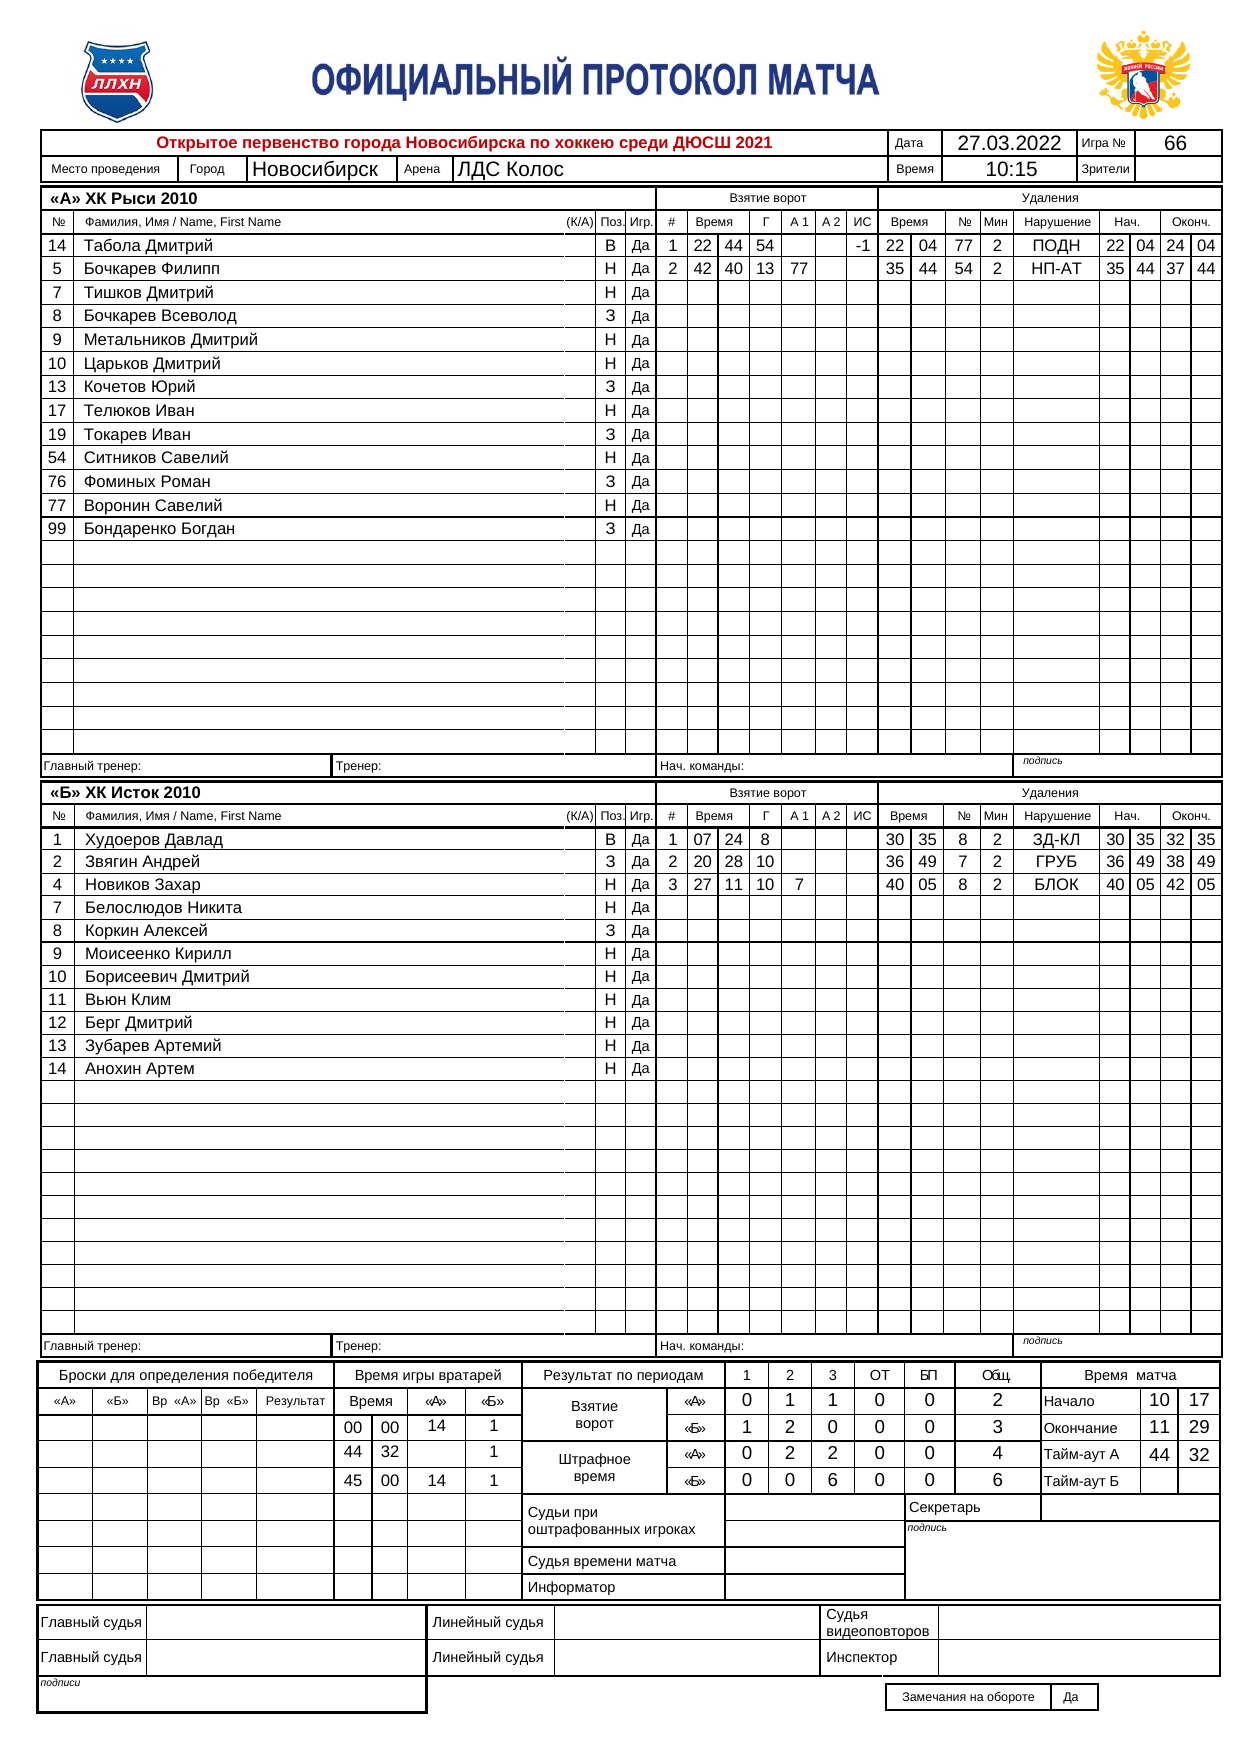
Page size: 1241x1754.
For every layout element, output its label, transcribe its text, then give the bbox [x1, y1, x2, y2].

table_cell [912, 1311, 943, 1333]
table_cell [879, 612, 910, 634]
table_cell [981, 588, 1013, 611]
table_cell [1192, 423, 1221, 445]
table_cell [688, 989, 717, 1011]
table_cell [688, 1012, 717, 1033]
table_cell [657, 1035, 687, 1057]
table_cell [555, 1640, 819, 1675]
table_cell [1014, 588, 1099, 611]
table_cell [847, 874, 877, 895]
table_cell [782, 235, 815, 256]
table_cell [565, 896, 595, 918]
table_cell [847, 328, 877, 351]
table_cell [1192, 730, 1221, 753]
table_cell 8 [42, 920, 74, 941]
table_cell [596, 1288, 625, 1310]
table_cell [719, 1288, 749, 1310]
table_cell [719, 376, 749, 398]
table_cell 3 [657, 874, 687, 895]
table_cell Н [596, 1035, 625, 1057]
table_cell 99 [42, 518, 73, 540]
table_cell [657, 1288, 687, 1310]
table_cell [782, 399, 815, 422]
table_cell [42, 1265, 74, 1287]
table_cell 05 [912, 874, 943, 895]
table_cell [688, 281, 717, 303]
table_header Время игры вратарей [335, 1363, 521, 1387]
table_cell Вьюн Клим [75, 989, 564, 1011]
table_cell [1100, 1196, 1129, 1218]
table_cell [596, 1081, 625, 1103]
table_cell [782, 989, 815, 1011]
table_cell [879, 730, 910, 753]
table_cell [847, 257, 877, 280]
table_cell [879, 1104, 910, 1126]
table_cell [1131, 920, 1160, 941]
table_cell [1192, 1288, 1221, 1310]
table_cell [750, 446, 781, 469]
table_cell [750, 1265, 781, 1287]
table_cell [719, 683, 749, 706]
table_cell Кочетов Юрий [74, 376, 564, 398]
table_cell [912, 305, 945, 327]
table_cell [1161, 423, 1190, 445]
table_cell [565, 399, 595, 422]
table_cell [565, 920, 595, 941]
table_cell ЛДС Колос [454, 157, 887, 181]
table_cell [657, 565, 687, 587]
table_cell Поз. [596, 211, 625, 233]
table_cell [847, 1311, 877, 1333]
table_cell 00 [373, 1416, 407, 1440]
table_cell [719, 1150, 749, 1172]
table_cell [657, 1104, 687, 1126]
table_cell [39, 1441, 92, 1467]
table_cell [912, 1058, 943, 1079]
table_cell [782, 352, 815, 374]
table_cell [847, 305, 877, 327]
table_cell В [596, 829, 625, 849]
table_cell 13 [42, 376, 73, 398]
table_cell [782, 1242, 815, 1264]
table_cell [657, 636, 687, 658]
table_cell [657, 494, 687, 516]
table_cell [816, 470, 846, 493]
table_cell [257, 1468, 333, 1493]
table_cell [879, 1035, 910, 1057]
table_cell [688, 565, 717, 587]
table_cell 27 [688, 874, 717, 895]
table_cell 10:15 [943, 157, 1076, 181]
table_cell 35 [1100, 257, 1129, 280]
table_cell [657, 920, 687, 941]
table_cell [879, 989, 910, 1011]
table_cell [1192, 989, 1221, 1011]
table_cell [879, 541, 910, 564]
table_cell [565, 1081, 595, 1103]
table_cell З [596, 920, 625, 941]
table_cell «А» [39, 1389, 92, 1413]
table_cell 24 [719, 829, 749, 849]
table_cell [657, 943, 687, 964]
table_cell 35 [912, 829, 943, 849]
table_cell [1014, 1288, 1099, 1310]
table_cell Коркин Алексей [75, 920, 564, 941]
table_cell [657, 281, 687, 303]
table_cell [944, 1219, 980, 1241]
table_header Игра № [1078, 131, 1134, 155]
table_cell Нач. команды: [657, 755, 1012, 776]
table_cell [816, 399, 846, 422]
table_cell 13 [42, 1035, 74, 1057]
table_cell 05 [1192, 874, 1221, 895]
table_cell [981, 565, 1013, 587]
table_cell [565, 989, 595, 1011]
table_cell [847, 1012, 877, 1033]
table_cell [726, 1495, 904, 1520]
table_cell [782, 1150, 815, 1172]
table_cell А 2 [816, 805, 846, 826]
table_cell [847, 612, 877, 634]
table_cell 6 [812, 1468, 854, 1493]
table_cell 7 [42, 281, 73, 303]
table_cell Да [626, 1012, 655, 1033]
table_cell Н [596, 399, 625, 422]
table_cell [912, 1196, 943, 1218]
table_cell 44 [1192, 257, 1221, 280]
table_cell [688, 446, 717, 469]
table_cell [93, 1574, 147, 1599]
table_cell [750, 352, 781, 374]
table_cell [1131, 470, 1160, 493]
table_cell Н [596, 966, 625, 987]
table_cell [1131, 1058, 1160, 1079]
table_cell [1192, 943, 1221, 964]
table_cell Время [688, 211, 749, 233]
table_cell [688, 376, 717, 398]
table_cell [42, 1081, 74, 1103]
table_cell Табола Дмитрий [74, 235, 564, 256]
table_cell [93, 1521, 147, 1546]
table_cell [565, 850, 595, 872]
table_cell [1161, 920, 1190, 941]
table_cell [93, 1494, 147, 1520]
table_cell [847, 730, 877, 753]
table_cell Тренер: [333, 1335, 655, 1356]
table_cell [565, 730, 595, 753]
table_cell [847, 1242, 877, 1264]
table_cell [626, 1265, 655, 1287]
table_cell [1161, 352, 1190, 374]
table_cell [816, 829, 846, 849]
table_cell 6 [956, 1468, 1040, 1493]
table_cell [816, 1196, 846, 1218]
table_cell [847, 352, 877, 374]
table_cell [1192, 896, 1221, 918]
table_cell [719, 399, 749, 422]
table_cell [719, 518, 749, 540]
table_cell [1014, 943, 1099, 964]
table_cell [1161, 1081, 1190, 1103]
table_cell 10 [1141, 1389, 1177, 1413]
table_cell Оконч. [1161, 211, 1221, 233]
table_cell 2 [981, 850, 1013, 872]
table_cell [657, 376, 687, 398]
table_cell Место проведения [42, 157, 177, 181]
table_cell [946, 636, 980, 658]
table_cell [750, 1173, 781, 1195]
table_cell [719, 1058, 749, 1079]
table_cell 54 [946, 257, 980, 280]
table_cell [719, 305, 749, 327]
table_cell Тайм-аут Б [1042, 1468, 1140, 1493]
table_cell [565, 683, 595, 706]
table_cell [816, 1288, 846, 1310]
table_cell [657, 1127, 687, 1149]
table_cell [688, 943, 717, 964]
table_cell [1014, 470, 1099, 493]
table_cell 0 [855, 1468, 904, 1493]
table_cell [688, 636, 717, 658]
table_cell [816, 612, 846, 634]
table_cell [1014, 1150, 1099, 1172]
table_cell Главный судья [39, 1640, 146, 1675]
table_cell [257, 1494, 333, 1520]
table_cell [257, 1416, 333, 1440]
table_cell [657, 1081, 687, 1103]
table_cell [912, 1035, 943, 1057]
table_cell [981, 1081, 1013, 1103]
table_cell [75, 1196, 564, 1218]
table_cell [847, 1127, 877, 1149]
table_cell [1192, 588, 1221, 611]
table_cell [981, 423, 1013, 445]
table_cell [944, 1058, 980, 1079]
table_cell [879, 399, 910, 422]
table_cell [1192, 1311, 1221, 1333]
table_cell [596, 1127, 625, 1149]
table_cell [719, 612, 749, 634]
table_cell [42, 1104, 74, 1126]
table_cell [75, 1081, 564, 1103]
table_cell [816, 989, 846, 1011]
table_cell [1131, 896, 1160, 918]
table_cell [39, 1416, 92, 1440]
table_cell [626, 1104, 655, 1126]
table_cell [93, 1441, 147, 1467]
table_cell [565, 1242, 595, 1264]
table_cell [1131, 659, 1160, 682]
table_cell Да [626, 1035, 655, 1057]
table_cell Н [596, 328, 625, 351]
table_cell [782, 1173, 815, 1195]
table_cell [1192, 966, 1221, 987]
table_cell [1192, 659, 1221, 682]
table_cell [1131, 989, 1160, 1011]
table_cell Да [626, 305, 655, 327]
table_cell Н [596, 896, 625, 918]
table_cell [565, 966, 595, 987]
table_cell [1014, 659, 1099, 682]
table_cell [565, 829, 595, 849]
table_cell [688, 896, 717, 918]
table_cell [688, 1173, 717, 1195]
table_cell [944, 1173, 980, 1195]
table_cell [1131, 565, 1160, 587]
table_cell [1014, 683, 1099, 706]
table_cell [657, 1311, 687, 1333]
table_cell [688, 541, 717, 564]
table_cell [782, 328, 815, 351]
table_cell [750, 636, 781, 658]
table_cell [1100, 1219, 1129, 1241]
table_cell [944, 1104, 980, 1126]
table_cell [565, 1173, 595, 1195]
table_cell [596, 1196, 625, 1218]
table_cell [944, 1012, 980, 1033]
table_cell Бочкарев Всеволод [74, 305, 564, 327]
table_cell Бочкарев Филипп [74, 257, 564, 280]
table_cell 4 [42, 874, 74, 895]
table_cell [75, 1288, 564, 1310]
table_cell [1014, 1035, 1099, 1057]
table_cell подпись [1014, 755, 1221, 776]
table_cell [750, 1127, 781, 1149]
table_cell [750, 1288, 781, 1310]
table_cell 5 [42, 257, 73, 280]
table_header Взятие ворот [657, 783, 877, 803]
table_cell 17 [42, 399, 73, 422]
table_cell [912, 1265, 943, 1287]
table_cell [847, 850, 877, 872]
table_cell З [596, 470, 625, 493]
table_cell [74, 541, 564, 564]
table_cell БЛОК [1014, 874, 1099, 895]
table_cell [688, 494, 717, 516]
table_cell 40 [719, 257, 749, 280]
table_cell [1014, 352, 1099, 374]
table_cell [1131, 636, 1160, 658]
table_cell [719, 707, 749, 729]
table_cell [912, 423, 945, 445]
table_cell [555, 1606, 819, 1639]
table_cell [74, 659, 564, 682]
table_cell 10 [750, 850, 781, 872]
table_cell [879, 588, 910, 611]
table_cell [1192, 541, 1221, 564]
table_cell [879, 446, 910, 469]
table_cell Игр. [626, 805, 655, 826]
table_cell [879, 423, 910, 445]
table_cell [626, 659, 655, 682]
table_cell Тишков Дмитрий [74, 281, 564, 303]
table_cell Мин [981, 211, 1013, 233]
table_cell 44 [719, 235, 749, 256]
table_cell 0 [726, 1468, 768, 1493]
table_cell [39, 1521, 92, 1546]
table_cell [657, 989, 687, 1011]
table_cell [565, 1150, 595, 1172]
table_cell З [596, 305, 625, 327]
table_cell [148, 1547, 201, 1573]
table_cell Главный судья [39, 1606, 146, 1639]
table_cell [847, 518, 877, 540]
table_cell [688, 730, 717, 753]
table_cell Да [626, 829, 655, 849]
table_cell [944, 1311, 980, 1333]
table_cell [257, 1441, 333, 1467]
table_cell [719, 1242, 749, 1264]
table_cell [657, 328, 687, 351]
table_cell [657, 1219, 687, 1241]
table_cell [657, 1242, 687, 1264]
table_cell [42, 1311, 74, 1333]
table_cell [981, 707, 1013, 729]
table_cell 11 [42, 989, 74, 1011]
table_cell 32 [1179, 1441, 1219, 1467]
table_cell 14 [408, 1468, 465, 1493]
table_cell Да [626, 494, 655, 516]
table_cell [1131, 1012, 1160, 1033]
table_cell Результат [257, 1389, 333, 1413]
table_cell [626, 1311, 655, 1333]
table_cell [981, 352, 1013, 374]
table_cell [39, 1468, 92, 1493]
table_cell Н [596, 257, 625, 280]
table_cell 14 [42, 1058, 74, 1079]
table_cell [847, 565, 877, 587]
table_cell 49 [1131, 850, 1160, 872]
table_cell [202, 1468, 256, 1493]
table_header «Б» ХК Исток 2010 [42, 783, 655, 803]
table_cell [1161, 1242, 1190, 1264]
table_cell [1192, 1035, 1221, 1057]
table_cell [1161, 1196, 1190, 1218]
table_cell [981, 1288, 1013, 1310]
table_cell [782, 850, 815, 872]
table_cell [1161, 1104, 1190, 1126]
table_cell [879, 470, 910, 493]
table_cell [879, 1196, 910, 1218]
table_cell [912, 376, 945, 398]
table_cell 44 [335, 1441, 371, 1467]
table_cell [782, 683, 815, 706]
table_cell [42, 588, 73, 611]
table_cell [1161, 541, 1190, 564]
table_header Взятие ворот [657, 188, 877, 209]
table_cell [39, 1574, 92, 1599]
table_cell [657, 612, 687, 634]
table_cell [912, 1219, 943, 1241]
table_cell [657, 683, 687, 706]
table_cell [565, 352, 595, 374]
table_cell [939, 1640, 1219, 1675]
table_cell [565, 1058, 595, 1079]
table_cell [1192, 305, 1221, 327]
table_cell [912, 1127, 943, 1149]
table_cell [565, 328, 595, 351]
table_cell [373, 1494, 407, 1520]
table_cell [1042, 1495, 1219, 1520]
table_cell [688, 1150, 717, 1172]
table_cell [1192, 1173, 1221, 1195]
table_cell 20 [688, 850, 717, 872]
table_cell [719, 494, 749, 516]
table_cell [816, 281, 846, 303]
table_cell А 2 [816, 211, 846, 233]
table_cell [42, 1173, 74, 1195]
table_cell [1161, 896, 1190, 918]
table_cell [847, 1196, 877, 1218]
table_cell [912, 328, 945, 351]
table_cell [1192, 518, 1221, 540]
table_cell [912, 920, 943, 941]
table_cell [782, 281, 815, 303]
table_cell [981, 281, 1013, 303]
table_cell 0 [855, 1389, 904, 1413]
table_cell [688, 1219, 717, 1241]
table_cell [782, 659, 815, 682]
table_cell [944, 1242, 980, 1264]
table_cell Линейный судья [428, 1640, 554, 1675]
table_cell [148, 1521, 201, 1546]
table_cell [1100, 636, 1129, 658]
table_cell ЗД-КЛ [1014, 829, 1099, 849]
table_cell [816, 1081, 846, 1103]
table_cell [912, 707, 945, 729]
table_cell [565, 305, 595, 327]
table_cell [1131, 1081, 1160, 1103]
table_cell [944, 920, 980, 941]
table_cell Н [596, 1058, 625, 1079]
table_cell [879, 1311, 910, 1333]
table_cell Время [688, 805, 749, 826]
table_cell [879, 1150, 910, 1172]
table_cell [257, 1521, 333, 1546]
table_cell [981, 305, 1013, 327]
table_cell [626, 1242, 655, 1264]
table_cell [1100, 446, 1129, 469]
table_cell [596, 636, 625, 658]
table_cell [688, 659, 717, 682]
table_cell 0 [726, 1442, 768, 1467]
table_cell Поз. [596, 805, 625, 826]
table_cell [1131, 707, 1160, 729]
table_cell [879, 636, 910, 658]
table_cell подпись [1014, 1335, 1221, 1356]
table_cell [657, 1265, 687, 1287]
table_cell [816, 896, 846, 918]
table_cell [816, 683, 846, 706]
table_cell [946, 612, 980, 634]
table_cell [719, 1035, 749, 1057]
table_cell 0 [905, 1389, 954, 1413]
table_cell [782, 494, 815, 516]
table_cell [1100, 943, 1129, 964]
table_cell [1131, 352, 1160, 374]
table_cell [879, 896, 910, 918]
table_cell [565, 1035, 595, 1057]
table_cell [1014, 1127, 1099, 1149]
table_cell [626, 1150, 655, 1172]
table_cell [847, 376, 877, 398]
table_cell [1100, 920, 1129, 941]
table_cell № [944, 805, 980, 826]
table_cell [1192, 352, 1221, 374]
table_cell [1014, 1311, 1099, 1333]
table_cell [688, 1196, 717, 1218]
table_cell 0 [726, 1389, 768, 1413]
table_cell [719, 352, 749, 374]
table_cell [719, 565, 749, 587]
table_cell [879, 328, 910, 351]
table_cell [816, 352, 846, 374]
table_cell [1192, 470, 1221, 493]
table_cell Худоеров Давлад [75, 829, 564, 849]
table_cell [946, 352, 980, 374]
table_cell [75, 1127, 564, 1149]
table_cell [626, 1081, 655, 1103]
table_cell [1131, 1196, 1160, 1218]
table_cell (К/А) [565, 211, 595, 233]
table_cell [847, 1104, 877, 1126]
table_cell [981, 943, 1013, 964]
table_cell [946, 423, 980, 445]
table_cell Воронин Савелий [74, 494, 564, 516]
table_cell 3 [956, 1415, 1040, 1440]
table_cell [657, 352, 687, 374]
table_cell [565, 494, 595, 516]
table_cell [657, 1150, 687, 1172]
table_cell [879, 565, 910, 587]
table_cell [879, 1058, 910, 1079]
table_cell [944, 1081, 980, 1103]
table_cell Главный тренер: [42, 755, 330, 776]
table_cell ИС [847, 211, 877, 233]
table_cell 4 [956, 1442, 1040, 1467]
table_cell [1192, 565, 1221, 587]
table_header Результат по периодам [523, 1363, 724, 1387]
table_cell [981, 659, 1013, 682]
table_cell 1 [466, 1416, 521, 1440]
table_cell [1100, 1173, 1129, 1195]
table_cell [688, 423, 717, 445]
picture [5, 28, 1197, 129]
table_cell [816, 659, 846, 682]
table_header Дата [889, 131, 941, 155]
table_cell [816, 874, 846, 895]
table_cell [1014, 1012, 1099, 1033]
table_cell [657, 446, 687, 469]
table_cell «Б» [668, 1415, 724, 1440]
table_cell [1131, 518, 1160, 540]
table_cell [42, 1150, 74, 1172]
table_cell [565, 1196, 595, 1218]
table_cell [1131, 1219, 1160, 1241]
table_cell [1192, 920, 1221, 941]
table_cell [782, 446, 815, 469]
table_cell А 1 [782, 211, 815, 233]
table_cell Берг Дмитрий [75, 1012, 564, 1033]
table_cell [816, 1127, 846, 1149]
table_cell [688, 1035, 717, 1057]
table_cell Н [596, 281, 625, 303]
table_cell [335, 1494, 371, 1520]
table_cell [565, 257, 595, 280]
table_cell [750, 989, 781, 1011]
table_cell [719, 281, 749, 303]
table_cell [657, 423, 687, 445]
table_cell [847, 423, 877, 445]
table_cell [912, 352, 945, 374]
table_cell [1161, 1127, 1190, 1149]
table_cell «Б» [668, 1468, 724, 1493]
table_cell [626, 683, 655, 706]
table_cell [782, 518, 815, 540]
table_cell Да [626, 896, 655, 918]
table_cell З [596, 850, 625, 872]
table_header «А» ХК Рыси 2010 [42, 188, 655, 209]
table_cell 04 [1131, 235, 1160, 256]
table_header Открытое первенство города Новосибирска по хоккею среди ДЮСШ 2021 [42, 131, 887, 155]
table_cell [202, 1521, 256, 1546]
table_cell [719, 423, 749, 445]
table_cell Начало [1042, 1389, 1140, 1413]
table_cell [1192, 328, 1221, 351]
table_cell [981, 1196, 1013, 1218]
table_cell [816, 494, 846, 516]
table_cell [147, 1640, 425, 1675]
table_cell [847, 541, 877, 564]
table_cell [847, 829, 877, 849]
table_cell [946, 470, 980, 493]
table_cell Фоминых Роман [74, 470, 564, 493]
table_cell 04 [912, 235, 945, 256]
table_cell [1161, 470, 1190, 493]
table_cell [750, 494, 781, 516]
table_cell [1014, 305, 1099, 327]
table_cell [565, 588, 595, 611]
table_cell [981, 494, 1013, 516]
table_cell [944, 966, 980, 987]
table_cell [1014, 1242, 1099, 1264]
table_cell [750, 1150, 781, 1172]
table_cell [782, 1012, 815, 1033]
table_cell [1161, 305, 1190, 327]
table_cell 8 [750, 829, 781, 849]
table_cell Секретарь [906, 1495, 1040, 1520]
table_cell 1 [769, 1389, 811, 1413]
table_cell [1100, 305, 1129, 327]
table_cell [944, 1196, 980, 1218]
table_cell [944, 1288, 980, 1310]
table_cell [1014, 518, 1099, 540]
table_cell Да [626, 352, 655, 374]
table_cell [565, 235, 595, 256]
table_cell [1131, 423, 1160, 445]
table_cell [1161, 446, 1190, 469]
table_cell [946, 328, 980, 351]
table_cell [719, 920, 749, 941]
table_cell [1161, 588, 1190, 611]
table_cell Токарев Иван [74, 423, 564, 445]
table_cell [1161, 683, 1190, 706]
table_cell [782, 423, 815, 445]
table_cell [202, 1441, 256, 1467]
table_cell [1100, 707, 1129, 729]
table_cell [981, 636, 1013, 658]
table_cell [782, 1058, 815, 1079]
table_cell [912, 989, 943, 1011]
table_cell [719, 1081, 749, 1103]
table_cell Нач. [1100, 805, 1160, 826]
table_cell [946, 588, 980, 611]
table_cell [42, 636, 73, 658]
table_cell [1014, 896, 1099, 918]
table_cell [912, 446, 945, 469]
table_cell [946, 518, 980, 540]
table_cell [1100, 541, 1129, 564]
table_cell [688, 966, 717, 987]
table_cell [750, 896, 781, 918]
table_cell [816, 1219, 846, 1241]
table_cell [750, 612, 781, 634]
table_cell [719, 328, 749, 351]
table_cell [816, 1265, 846, 1287]
table_cell [879, 920, 910, 941]
table_cell [1014, 612, 1099, 634]
table_cell [879, 1012, 910, 1033]
table_cell [1161, 943, 1190, 964]
table_cell [1100, 352, 1129, 374]
table_cell [981, 966, 1013, 987]
table_header 3 [812, 1363, 854, 1387]
table_cell [981, 1104, 1013, 1126]
table_cell [1192, 1127, 1221, 1149]
table_cell [750, 305, 781, 327]
table_cell [912, 896, 943, 918]
table_cell [1014, 1081, 1099, 1103]
table_header Время матча [1042, 1363, 1219, 1387]
table_cell Да [626, 281, 655, 303]
table_cell [466, 1574, 521, 1599]
table_cell [726, 1575, 904, 1599]
table_cell 45 [335, 1468, 371, 1493]
table_cell 76 [42, 470, 73, 493]
table_cell [1014, 281, 1099, 303]
table_cell [688, 1242, 717, 1264]
table_cell [816, 920, 846, 941]
table_cell [688, 305, 717, 327]
table_cell Время [335, 1389, 407, 1413]
table_header 66 [1136, 131, 1221, 155]
table_cell [74, 707, 564, 729]
table_cell [1131, 1104, 1160, 1126]
table_cell [596, 730, 625, 753]
table_cell [750, 920, 781, 941]
table_cell [912, 966, 943, 987]
table_cell [626, 565, 655, 587]
table_cell Да [626, 399, 655, 422]
table_cell Инспектор [821, 1640, 938, 1675]
table_cell [981, 896, 1013, 918]
table_cell Взятие ворот [523, 1389, 666, 1440]
table_cell [1131, 376, 1160, 398]
table_cell [847, 1150, 877, 1172]
table_cell [912, 281, 945, 303]
table_cell 14 [408, 1416, 465, 1440]
table_cell Фамилия, Имя / Name, First Name [75, 805, 565, 826]
table_cell [912, 683, 945, 706]
table_cell [1161, 281, 1190, 303]
table_cell [946, 659, 980, 682]
table_cell [408, 1441, 465, 1467]
table_cell 1 [42, 829, 74, 849]
table_cell [1161, 989, 1190, 1011]
table_cell [74, 612, 564, 634]
table_cell [981, 612, 1013, 634]
table_cell [1131, 1035, 1160, 1057]
table_cell [373, 1547, 407, 1573]
table_cell [879, 376, 910, 398]
table_cell [847, 707, 877, 729]
table_cell [596, 683, 625, 706]
table_cell Н [596, 352, 625, 374]
table_cell [42, 612, 73, 634]
table_cell [1100, 494, 1129, 516]
table_cell 22 [879, 235, 910, 256]
table_cell Н [596, 446, 625, 469]
table_cell 54 [42, 446, 73, 469]
table_cell [1161, 1150, 1190, 1172]
table_cell [1100, 1265, 1129, 1287]
table_cell [782, 376, 815, 398]
table_cell [626, 541, 655, 564]
table_cell [1192, 281, 1221, 303]
table_cell [879, 683, 910, 706]
table_cell [816, 446, 846, 469]
table_cell [75, 1265, 564, 1287]
table_cell «Б» [93, 1389, 147, 1413]
table_cell 10 [750, 874, 781, 895]
table_cell [816, 1012, 846, 1033]
table_cell Да [626, 446, 655, 469]
table_cell Да [626, 1058, 655, 1079]
table_cell [912, 1012, 943, 1033]
table_cell 30 [879, 829, 910, 849]
table_cell [782, 707, 815, 729]
table_cell [428, 1677, 882, 1711]
table_cell [1161, 1288, 1190, 1310]
table_cell [596, 1173, 625, 1195]
table_cell [1014, 636, 1099, 658]
table_cell [782, 636, 815, 658]
table_cell [596, 612, 625, 634]
table_cell [1131, 1150, 1160, 1172]
table_cell [1100, 1035, 1129, 1057]
table_cell [596, 707, 625, 729]
table_cell Новосибирск [248, 157, 396, 181]
table_cell [782, 541, 815, 564]
table_cell [565, 612, 595, 634]
table_cell [1131, 943, 1160, 964]
table_cell [626, 1288, 655, 1310]
table_cell [782, 943, 815, 964]
table_cell [1131, 730, 1160, 753]
table_cell [1100, 612, 1129, 634]
table_cell [879, 352, 910, 374]
table_cell [257, 1547, 333, 1573]
table_cell [719, 1219, 749, 1241]
table_cell [1014, 541, 1099, 564]
table_cell [42, 1127, 74, 1149]
table_cell [657, 399, 687, 422]
table_cell [565, 874, 595, 895]
table_cell А 1 [782, 805, 815, 826]
table_cell 37 [1161, 257, 1190, 280]
table_cell 1 [466, 1441, 521, 1467]
table_cell [946, 376, 980, 398]
table_cell [1100, 966, 1129, 987]
table_cell [657, 470, 687, 493]
table_cell [1161, 1012, 1190, 1033]
table_header 2 [769, 1363, 811, 1387]
table_cell Мин [981, 805, 1013, 826]
table_cell [981, 1173, 1013, 1195]
table_cell З [596, 518, 625, 540]
table_cell [981, 1219, 1013, 1241]
table_cell [847, 1288, 877, 1310]
table_cell Да [626, 850, 655, 872]
table_cell [1161, 966, 1190, 987]
table_cell Белослюдов Никита [75, 896, 564, 918]
table_cell № [42, 211, 73, 233]
table_cell [1100, 1012, 1129, 1033]
table_cell [1014, 328, 1099, 351]
table_cell Окончание [1042, 1415, 1140, 1440]
table_cell [912, 518, 945, 540]
table_cell 0 [769, 1468, 811, 1493]
table_cell [981, 920, 1013, 941]
table_cell [782, 1127, 815, 1149]
table_cell [565, 565, 595, 587]
table_cell [626, 588, 655, 611]
table_cell Судья времени матча [523, 1548, 724, 1573]
table_cell [981, 1311, 1013, 1333]
table_cell [750, 1242, 781, 1264]
table_cell [912, 1173, 943, 1195]
table_cell [39, 1494, 92, 1520]
table_cell [816, 1058, 846, 1079]
table_cell «А» [668, 1442, 724, 1467]
table_cell Звягин Андрей [75, 850, 564, 872]
table_cell [1192, 494, 1221, 516]
table_cell # [657, 805, 687, 826]
table_cell [74, 683, 564, 706]
table_cell [1131, 1173, 1160, 1195]
table_cell [1014, 1265, 1099, 1287]
table_cell 38 [1161, 850, 1190, 872]
table_cell [565, 1311, 595, 1333]
table_cell (К/А) [565, 805, 595, 826]
table_cell [946, 399, 980, 422]
table_cell [1161, 376, 1190, 398]
table_cell Да [626, 328, 655, 351]
table_cell [1100, 730, 1129, 753]
table_cell 44 [912, 257, 945, 280]
table_cell [1161, 565, 1190, 587]
table_cell [946, 565, 980, 587]
table_cell [565, 541, 595, 564]
table_cell 13 [750, 257, 781, 280]
table_cell [596, 541, 625, 564]
table_cell 22 [688, 235, 717, 256]
table_cell Время [889, 157, 941, 181]
table_cell [1100, 989, 1129, 1011]
table_cell 00 [335, 1416, 371, 1440]
table_cell 35 [1131, 829, 1160, 849]
table_cell [1192, 612, 1221, 634]
table_cell [879, 494, 910, 516]
table_cell [596, 1311, 625, 1333]
table_cell [944, 1150, 980, 1172]
table_cell Штрафное время [523, 1442, 666, 1493]
table_cell [879, 943, 910, 964]
table_cell 2 [981, 874, 1013, 895]
table_cell [879, 659, 910, 682]
table_cell [719, 1127, 749, 1149]
table_cell [466, 1494, 521, 1520]
table_cell [565, 1265, 595, 1287]
table_cell 44 [1141, 1441, 1177, 1467]
table_cell [879, 1081, 910, 1103]
table_cell 0 [905, 1442, 954, 1467]
table_cell [944, 1127, 980, 1149]
table_cell [408, 1494, 465, 1520]
table_cell 77 [782, 257, 815, 280]
table_cell Да [626, 874, 655, 895]
table_cell [879, 707, 910, 729]
table_cell [879, 1242, 910, 1264]
table_cell [726, 1521, 904, 1546]
table_cell [565, 1219, 595, 1241]
table_cell В [596, 235, 625, 256]
table_cell [816, 1173, 846, 1195]
table_cell [981, 1058, 1013, 1079]
table_cell [719, 896, 749, 918]
table_cell [202, 1494, 256, 1520]
table_cell [39, 1547, 92, 1573]
table_cell [912, 659, 945, 682]
table_cell [719, 1196, 749, 1218]
table_cell Оконч. [1161, 805, 1221, 826]
table_cell [657, 1012, 687, 1033]
table_cell [816, 541, 846, 564]
table_cell [816, 1104, 846, 1126]
table_cell [944, 943, 980, 964]
table_cell [981, 446, 1013, 469]
table_header 1 [726, 1363, 768, 1387]
table_cell [750, 565, 781, 587]
table_cell [912, 588, 945, 611]
table_cell [946, 281, 980, 303]
table_cell [719, 541, 749, 564]
table_cell Игр. [626, 211, 655, 233]
table_cell ПОДН [1014, 235, 1099, 256]
table_cell [782, 565, 815, 587]
table_cell [946, 305, 980, 327]
table_cell Информатор [523, 1575, 724, 1599]
table_cell [1131, 612, 1160, 634]
table_cell [981, 683, 1013, 706]
table_header Удаления [879, 188, 1221, 209]
table_cell [782, 966, 815, 987]
table_cell [1131, 446, 1160, 469]
table_cell [912, 565, 945, 587]
table_cell [816, 707, 846, 729]
table_cell [912, 636, 945, 658]
table_header БП [905, 1363, 954, 1387]
table_cell [1099, 1682, 1220, 1711]
table_cell Тайм-аут А [1042, 1441, 1140, 1467]
table_cell Н [596, 943, 625, 964]
table_cell [42, 1196, 74, 1218]
table_cell 2 [657, 850, 687, 872]
table_cell [148, 1574, 201, 1599]
table_cell Время [879, 211, 945, 233]
table_cell [750, 707, 781, 729]
table_cell [688, 920, 717, 941]
table_cell [816, 943, 846, 964]
table_cell 9 [42, 943, 74, 964]
table_cell [1131, 1265, 1160, 1287]
table_cell [565, 281, 595, 303]
table_cell [565, 707, 595, 729]
table_cell [626, 1219, 655, 1241]
table_cell [42, 541, 73, 564]
table_cell [42, 1242, 74, 1264]
table_cell 40 [1100, 874, 1129, 895]
table_cell [565, 446, 595, 469]
table_cell Борисеевич Дмитрий [75, 966, 564, 987]
table_cell [657, 659, 687, 682]
table_cell [688, 1081, 717, 1103]
table_cell [847, 1081, 877, 1103]
table_cell [596, 565, 625, 587]
table_cell [657, 966, 687, 987]
table_cell [782, 612, 815, 634]
table_cell [981, 1012, 1013, 1033]
table_cell [816, 565, 846, 587]
table_cell [1161, 494, 1190, 516]
table_cell [75, 1150, 564, 1172]
table_cell [944, 989, 980, 1011]
table_cell [719, 730, 749, 753]
table_cell [981, 1150, 1013, 1172]
table_cell 30 [1100, 829, 1129, 849]
table_cell [148, 1494, 201, 1520]
table_cell [93, 1547, 147, 1573]
table_cell Н [596, 494, 625, 516]
table_cell Нарушение [1014, 805, 1099, 826]
table_cell [912, 541, 945, 564]
table_cell З [596, 423, 625, 445]
table_cell [202, 1416, 256, 1440]
table_cell 1 [657, 829, 687, 849]
table_cell [93, 1468, 147, 1493]
table_cell [847, 1058, 877, 1079]
table_cell [912, 1288, 943, 1310]
table_cell [657, 305, 687, 327]
table_cell [782, 1035, 815, 1057]
table_cell [719, 989, 749, 1011]
table_cell [1161, 1173, 1190, 1195]
table_header 27.03.2022 [943, 131, 1076, 155]
table_cell [565, 423, 595, 445]
table_cell [565, 376, 595, 398]
table_cell [1161, 659, 1190, 682]
table_cell [1100, 1311, 1129, 1333]
table_cell [1014, 565, 1099, 587]
table_cell [816, 1311, 846, 1333]
table_cell [750, 1058, 781, 1079]
table_cell [688, 683, 717, 706]
table_cell [912, 1150, 943, 1172]
table_cell [944, 1035, 980, 1057]
table_cell [1161, 612, 1190, 634]
table_cell [816, 1150, 846, 1172]
table_cell [879, 1265, 910, 1287]
table_cell [565, 1104, 595, 1126]
table_cell ИС [847, 805, 877, 826]
table_cell «Б » [466, 1389, 521, 1413]
table_cell Фамилия, Имя / Name, First Name [74, 211, 565, 233]
table_cell [565, 636, 595, 658]
table_cell [782, 1196, 815, 1218]
table_cell 77 [42, 494, 73, 516]
table_cell 0 [905, 1415, 954, 1440]
table_cell Г [750, 805, 781, 826]
table_cell -1 [847, 235, 877, 256]
table_cell [657, 518, 687, 540]
table_cell 07 [688, 829, 717, 849]
table_cell [1192, 1012, 1221, 1033]
table_cell [946, 683, 980, 706]
table_cell Время [879, 805, 943, 826]
table_cell [1100, 328, 1129, 351]
table_cell [1100, 1150, 1129, 1172]
table_cell [688, 1288, 717, 1310]
table_cell [688, 1311, 717, 1333]
table_cell [981, 541, 1013, 564]
table_cell [148, 1468, 201, 1493]
table_cell [750, 1219, 781, 1241]
table_cell [782, 829, 815, 849]
table_cell [1161, 1265, 1190, 1287]
table_cell Бондаренко Богдан [74, 518, 564, 540]
table_cell [816, 850, 846, 872]
table_cell [912, 943, 943, 964]
table_cell [816, 966, 846, 987]
table_cell [688, 707, 717, 729]
table_cell [148, 1416, 201, 1440]
table_cell Вр «Б» [202, 1389, 256, 1413]
table_cell [847, 446, 877, 469]
table_cell [202, 1574, 256, 1599]
table_cell [879, 305, 910, 327]
table_cell Да [626, 257, 655, 280]
table_cell 2 [812, 1442, 854, 1467]
table_cell [1161, 399, 1190, 422]
table_cell [883, 1677, 1220, 1681]
table_cell [42, 659, 73, 682]
table_cell 32 [1161, 829, 1190, 849]
table_cell [981, 730, 1013, 753]
table_cell [719, 446, 749, 469]
table_cell [847, 943, 877, 964]
table_cell [750, 376, 781, 398]
table_cell [42, 565, 73, 587]
table_cell [750, 1035, 781, 1057]
table_cell [335, 1547, 371, 1573]
table_cell [596, 659, 625, 682]
table_cell [750, 966, 781, 987]
table_cell [1100, 1288, 1129, 1310]
table_cell 49 [912, 850, 943, 872]
table_cell [688, 612, 717, 634]
table_cell 42 [688, 257, 717, 280]
table_cell 19 [42, 423, 73, 445]
table_cell 7 [782, 874, 815, 895]
table_cell [688, 328, 717, 351]
table_cell [782, 588, 815, 611]
table_cell Главный тренер: [42, 1335, 330, 1356]
table_cell [688, 1127, 717, 1149]
table_cell [750, 399, 781, 422]
table_cell [726, 1548, 904, 1573]
table_cell [565, 1127, 595, 1149]
table_cell [408, 1547, 465, 1573]
table_cell [626, 730, 655, 753]
table_cell [912, 470, 945, 493]
table_cell [373, 1521, 407, 1546]
table_cell [1100, 683, 1129, 706]
table_cell [565, 659, 595, 682]
table_cell [719, 966, 749, 987]
table_cell [1131, 494, 1160, 516]
table_cell [847, 1219, 877, 1241]
table_cell 49 [1192, 850, 1221, 872]
table_cell Да [626, 470, 655, 493]
table_cell [1100, 518, 1129, 540]
table_cell [1131, 683, 1160, 706]
table_cell Судья видеоповторов [821, 1606, 938, 1639]
table_cell [847, 1173, 877, 1195]
table_cell [1014, 730, 1099, 753]
table_cell 04 [1192, 235, 1221, 256]
table_cell 10 [42, 352, 73, 374]
table_cell [148, 1441, 201, 1467]
table_cell Анохин Артем [75, 1058, 564, 1079]
table_cell [42, 707, 73, 729]
table_cell 2 [981, 829, 1013, 849]
table_cell [946, 730, 980, 753]
table_cell [565, 1288, 595, 1310]
table_cell Зрители [1078, 157, 1134, 181]
table_cell [816, 328, 846, 351]
table_cell [1161, 518, 1190, 540]
table_cell [782, 1104, 815, 1126]
table_cell [782, 1081, 815, 1103]
table_cell 1 [812, 1389, 854, 1413]
table_cell [688, 1058, 717, 1079]
table_header Замечания на обороте [887, 1685, 1050, 1709]
table_cell Г [750, 211, 781, 233]
table_cell [782, 305, 815, 327]
table_cell [946, 541, 980, 564]
table_cell [719, 1265, 749, 1287]
table_cell 42 [1161, 874, 1190, 895]
table_cell [1100, 376, 1129, 398]
table_cell 0 [905, 1468, 954, 1493]
table_cell [1100, 1127, 1129, 1149]
table_cell 2 [769, 1442, 811, 1467]
table_cell [981, 328, 1013, 351]
table_cell [816, 730, 846, 753]
table_cell [657, 1173, 687, 1195]
table_cell [1014, 446, 1099, 469]
table_cell [750, 423, 781, 445]
table_cell 9 [42, 328, 73, 351]
table_cell [912, 1104, 943, 1126]
table_cell [688, 352, 717, 374]
table_cell [688, 518, 717, 540]
table_cell Н [596, 874, 625, 895]
table_cell [596, 588, 625, 611]
table_cell [565, 518, 595, 540]
table_cell Да [626, 966, 655, 987]
table_cell 28 [719, 850, 749, 872]
table_cell [42, 683, 73, 706]
table_cell [1192, 1242, 1221, 1264]
table_cell 05 [1131, 874, 1160, 895]
table_cell [912, 1081, 943, 1103]
table_cell [1192, 683, 1221, 706]
table_cell Царьков Дмитрий [74, 352, 564, 374]
table_cell [847, 896, 877, 918]
table_cell Да [626, 423, 655, 445]
table_cell [626, 612, 655, 634]
table_cell З [596, 376, 625, 398]
table_cell [1014, 494, 1099, 516]
table_cell [596, 1150, 625, 1172]
table_cell [93, 1416, 147, 1440]
table_cell Н [596, 989, 625, 1011]
table_cell [75, 1219, 564, 1241]
table_cell Да [626, 235, 655, 256]
table_cell [1014, 1104, 1099, 1126]
table_cell [1014, 966, 1099, 987]
table_cell [719, 588, 749, 611]
table_cell [1192, 399, 1221, 422]
table_cell [1192, 1058, 1221, 1079]
table_cell [879, 281, 910, 303]
table_cell [147, 1606, 425, 1639]
table_cell Ситников Савелий [74, 446, 564, 469]
table_cell «А» [408, 1389, 465, 1413]
table_cell [912, 730, 945, 753]
table_cell [1100, 565, 1129, 587]
table_cell [1100, 588, 1129, 611]
table_cell [466, 1547, 521, 1573]
table_cell [42, 1288, 74, 1310]
table_cell [1131, 305, 1160, 327]
table_cell [750, 541, 781, 564]
table_cell [1100, 399, 1129, 422]
table_cell 44 [1131, 257, 1160, 280]
table_cell [1131, 281, 1160, 303]
table_cell Нач. команды: [657, 1335, 1012, 1356]
table_cell «А» [668, 1389, 724, 1413]
table_cell 12 [42, 1012, 74, 1033]
table_cell [42, 730, 73, 753]
table_cell [816, 636, 846, 658]
table_cell [688, 1265, 717, 1287]
table_cell [657, 1058, 687, 1079]
table_cell [74, 565, 564, 587]
table_cell Нарушение [1014, 211, 1099, 233]
table_cell [1192, 1150, 1221, 1172]
table_cell [816, 588, 846, 611]
table_cell [1100, 896, 1129, 918]
table_cell [1192, 1081, 1221, 1103]
table_cell подпись [906, 1522, 1219, 1599]
table_cell [1192, 1219, 1221, 1241]
table_cell [981, 989, 1013, 1011]
table_cell [1192, 707, 1221, 729]
table_cell [75, 1311, 564, 1333]
table_cell [981, 518, 1013, 540]
table_cell № [946, 211, 980, 233]
table_cell [719, 1012, 749, 1033]
table_cell [688, 588, 717, 611]
table_cell [1100, 1104, 1129, 1126]
table_cell [1014, 376, 1099, 398]
table_cell [750, 518, 781, 540]
table_cell [879, 518, 910, 540]
table_cell Да [626, 920, 655, 941]
table_cell Моисеенко Кирилл [75, 943, 564, 964]
table_cell [1131, 1311, 1160, 1333]
table_cell [879, 1127, 910, 1149]
table_cell ГРУБ [1014, 850, 1099, 872]
table_cell Арена [398, 157, 452, 181]
table_cell [847, 989, 877, 1011]
table_cell 14 [42, 235, 73, 256]
table_cell [782, 1265, 815, 1287]
table_cell [408, 1521, 465, 1546]
table_cell [1100, 659, 1129, 682]
table_cell [626, 1196, 655, 1218]
table_cell 35 [879, 257, 910, 280]
table_cell [1141, 1468, 1177, 1493]
table_cell 2 [769, 1415, 811, 1440]
table_cell [408, 1574, 465, 1599]
table_cell [657, 730, 687, 753]
table_cell [1161, 1058, 1190, 1079]
table_cell подписи [39, 1677, 425, 1711]
table_cell Да [626, 989, 655, 1011]
table_cell [565, 470, 595, 493]
table_cell Тренер: [333, 755, 655, 776]
table_cell № [42, 805, 74, 826]
table_cell [1131, 588, 1160, 611]
table_cell [1161, 1311, 1190, 1333]
table_cell [750, 588, 781, 611]
table_cell # [657, 211, 687, 233]
table_header Да [1052, 1685, 1097, 1709]
table_cell [981, 1035, 1013, 1057]
table_cell [879, 1173, 910, 1195]
table_cell [626, 707, 655, 729]
table_cell [750, 943, 781, 964]
table_cell [657, 541, 687, 564]
table_cell Новиков Захар [75, 874, 564, 895]
table_cell Линейный судья [428, 1606, 554, 1639]
table_cell НП-АТ [1014, 257, 1099, 280]
table_cell Телюков Иван [74, 399, 564, 422]
table_cell [750, 1012, 781, 1033]
table_cell 35 [1192, 829, 1221, 849]
table_cell [847, 920, 877, 941]
table_cell 8 [944, 829, 980, 849]
table_cell [816, 1242, 846, 1264]
table_cell 7 [42, 896, 74, 918]
table_cell 17 [1179, 1389, 1219, 1413]
table_cell [816, 257, 846, 280]
table_cell [981, 1265, 1013, 1287]
table_cell [1014, 1219, 1099, 1241]
table_cell [816, 376, 846, 398]
table_cell 29 [1179, 1415, 1219, 1440]
table_cell [1014, 989, 1099, 1011]
table_cell [782, 470, 815, 493]
table_cell 32 [373, 1441, 407, 1467]
table_header Общ. [956, 1363, 1040, 1387]
table_cell 0 [855, 1415, 904, 1440]
table_cell [688, 1104, 717, 1126]
table_cell [782, 730, 815, 753]
table_cell [750, 281, 781, 303]
table_cell [847, 588, 877, 611]
table_cell [657, 896, 687, 918]
table_cell [74, 730, 564, 753]
table_cell [946, 494, 980, 516]
table_cell [1131, 328, 1160, 351]
table_cell [565, 1012, 595, 1033]
table_cell Да [626, 518, 655, 540]
table_cell [750, 1081, 781, 1103]
table_cell [750, 683, 781, 706]
table_cell 1 [466, 1468, 521, 1493]
table_cell [782, 920, 815, 941]
table_cell 36 [879, 850, 910, 872]
table_cell [719, 636, 749, 658]
table_cell [1100, 1058, 1129, 1079]
table_cell [750, 328, 781, 351]
table_cell [626, 1173, 655, 1195]
table_cell [782, 1219, 815, 1241]
table_cell [1131, 399, 1160, 422]
table_cell [1161, 1035, 1190, 1057]
table_cell [1131, 1127, 1160, 1149]
table_cell [657, 707, 687, 729]
table_cell [750, 1196, 781, 1218]
table_cell [657, 588, 687, 611]
table_cell [847, 1035, 877, 1057]
table_cell [626, 1127, 655, 1149]
table_cell [1161, 328, 1190, 351]
table_cell [782, 896, 815, 918]
table_cell [1192, 446, 1221, 469]
table_cell [782, 1288, 815, 1310]
table_cell 10 [42, 966, 74, 987]
table_cell [719, 1173, 749, 1195]
table_cell 22 [1100, 235, 1129, 256]
table_cell [981, 399, 1013, 422]
table_cell [1014, 1058, 1099, 1079]
table_cell 11 [1141, 1415, 1177, 1440]
table_cell [335, 1574, 371, 1599]
table_cell [981, 376, 1013, 398]
table_cell [1179, 1468, 1219, 1493]
table_cell [816, 518, 846, 540]
table_cell 2 [981, 257, 1013, 280]
table_cell 0 [855, 1442, 904, 1467]
table_cell [750, 659, 781, 682]
table_header ОТ [855, 1363, 904, 1387]
table_cell [1131, 541, 1160, 564]
table_cell [944, 896, 980, 918]
table_cell [1192, 376, 1221, 398]
table_cell Н [596, 1012, 625, 1033]
table_cell [981, 1242, 1013, 1264]
table_cell [75, 1173, 564, 1195]
table_cell 54 [750, 235, 781, 256]
table_cell [1131, 1288, 1160, 1310]
table_cell [847, 399, 877, 422]
table_header Удаления [879, 783, 1221, 803]
table_cell [1192, 636, 1221, 658]
table_cell 77 [946, 235, 980, 256]
table_cell [847, 281, 877, 303]
table_header Броски для определения победителя [39, 1363, 333, 1387]
table_cell [1014, 1173, 1099, 1195]
table_cell 2 [42, 850, 74, 872]
table_cell [1100, 281, 1129, 303]
table_cell [816, 1035, 846, 1057]
table_cell [74, 588, 564, 611]
table_cell [1100, 423, 1129, 445]
table_cell Метальников Дмитрий [74, 328, 564, 351]
table_cell [719, 659, 749, 682]
table_cell 40 [879, 874, 910, 895]
table_cell [1161, 707, 1190, 729]
table_cell [1136, 157, 1221, 181]
table_cell [373, 1574, 407, 1599]
table_cell [981, 1127, 1013, 1149]
table_cell Зубарев Артемий [75, 1035, 564, 1057]
table_cell [42, 1219, 74, 1241]
table_cell [782, 1311, 815, 1333]
table_cell [750, 470, 781, 493]
table_cell [1014, 399, 1099, 422]
table_cell [750, 730, 781, 753]
table_cell [719, 943, 749, 964]
table_cell [847, 966, 877, 987]
table_cell 36 [1100, 850, 1129, 872]
table_cell [202, 1547, 256, 1573]
table_cell Судьи при оштрафованных игроках [523, 1495, 724, 1546]
table_cell [75, 1104, 564, 1126]
table_cell [816, 235, 846, 256]
table_cell Город [179, 157, 246, 181]
table_cell [816, 423, 846, 445]
table_cell [596, 1104, 625, 1126]
table_cell 0 [812, 1415, 854, 1440]
table_cell [1192, 1104, 1221, 1126]
table_cell 11 [719, 874, 749, 895]
table_cell [750, 1311, 781, 1333]
table_cell Да [626, 376, 655, 398]
table_cell [688, 399, 717, 422]
table_cell [912, 1242, 943, 1264]
table_cell [596, 1265, 625, 1287]
table_cell [626, 636, 655, 658]
table_cell 8 [42, 305, 73, 327]
table_cell [879, 966, 910, 987]
table_cell [1100, 1081, 1129, 1103]
table_cell [719, 470, 749, 493]
table_cell [1131, 1242, 1160, 1264]
table_cell [74, 636, 564, 658]
table_cell [719, 1311, 749, 1333]
table_cell 24 [1161, 235, 1190, 256]
table_cell [912, 399, 945, 422]
table_cell 1 [657, 235, 687, 256]
table_cell [466, 1521, 521, 1546]
table_cell [816, 305, 846, 327]
table_cell [847, 470, 877, 493]
table_cell [847, 659, 877, 682]
table_cell Нач. [1100, 211, 1160, 233]
table_cell [1100, 1242, 1129, 1264]
table_cell [1161, 730, 1190, 753]
table_cell [1014, 707, 1099, 729]
table_cell 7 [944, 850, 980, 872]
table_cell [1161, 636, 1190, 658]
table_cell [939, 1606, 1219, 1639]
table_cell [335, 1521, 371, 1546]
table_cell 2 [657, 257, 687, 280]
table_cell [879, 1219, 910, 1241]
table_cell [1014, 423, 1099, 445]
table_cell 00 [373, 1468, 407, 1493]
table_cell Да [626, 943, 655, 964]
table_cell [847, 683, 877, 706]
table_cell [1100, 470, 1129, 493]
table_cell [847, 636, 877, 658]
table_cell [596, 1219, 625, 1241]
table_cell [1131, 966, 1160, 987]
table_cell 8 [944, 874, 980, 895]
table_cell [257, 1574, 333, 1599]
table_cell [750, 1104, 781, 1126]
table_cell [1161, 1219, 1190, 1241]
table_cell 2 [956, 1389, 1040, 1413]
table_cell 1 [726, 1415, 768, 1440]
table_cell [1192, 1196, 1221, 1218]
table_cell [1192, 1265, 1221, 1287]
table_cell [981, 470, 1013, 493]
table_cell 2 [981, 235, 1013, 256]
table_cell [719, 1104, 749, 1126]
table_cell [912, 612, 945, 634]
table_cell [847, 494, 877, 516]
table_cell [946, 446, 980, 469]
table_cell [688, 470, 717, 493]
table_cell [1014, 920, 1099, 941]
table_cell Вр «А» [148, 1389, 201, 1413]
table_cell [657, 1196, 687, 1218]
table_cell [946, 707, 980, 729]
table_cell [879, 1288, 910, 1310]
table_cell [75, 1242, 564, 1264]
table_cell [596, 1242, 625, 1264]
table_cell [1014, 1196, 1099, 1218]
table_cell [565, 943, 595, 964]
table_cell [912, 494, 945, 516]
table_cell [847, 1265, 877, 1287]
table_cell [944, 1265, 980, 1287]
